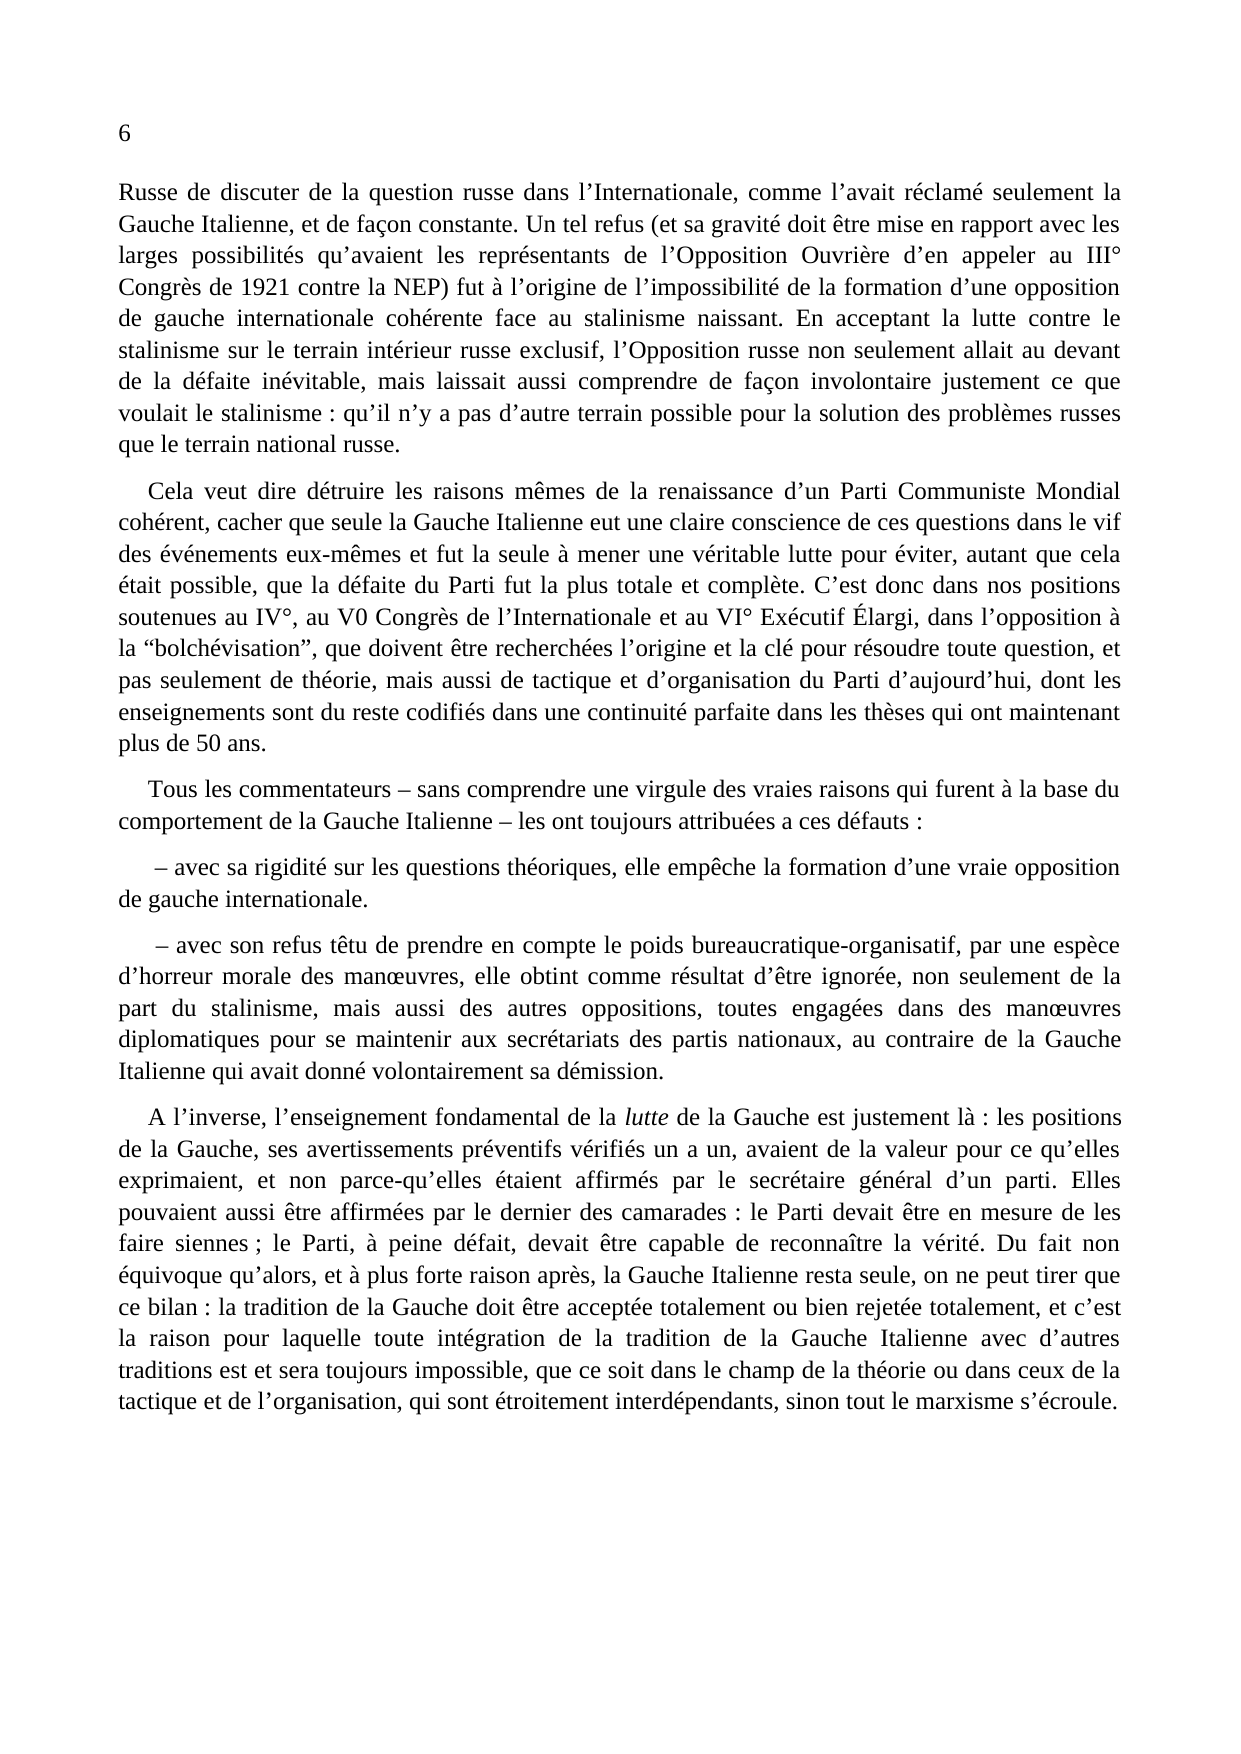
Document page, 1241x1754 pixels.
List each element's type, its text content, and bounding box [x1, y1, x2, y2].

text – avec sa rigidité sur les questions théoriques, elle empêche la formation d’une vraie opposition de gauche internationale. [118, 852, 1122, 912]
text A l’inverse, l’enseignement fondamental de la lutte de la Gauche est justement là : les positions de la Gauche, ses avertissements préventifs vérifiés un a un, avaient de la valeur pour ce qu’elles exprimaient, et non parce-qu’elles étaient affirmés par le secrétaire général d’un parti. Elles pouvaient aussi être affirmées par le dernier des camarades : le Parti devait être en mesure de les faire siennes ; le Parti, à peine défait, devait être capable de reconnaître la vérité. Du fait non équivoque qu’alors, et à plus forte raison après, la Gauche Italienne resta seule, on ne peut tirer que ce bilan : la tradition de la Gauche doit être acceptée totalement ou bien rejetée totalement, et c’est la raison pour laquelle toute intégration de la tradition de la Gauche Italienne avec d’autres traditions est et sera toujours impossible, que ce soit dans le champ de la théorie ou dans ceux de la tactique et de l’organisation, qui sont étroitement interdépendants, sinon tout le marxisme s’écroule. [118, 1102, 1122, 1415]
text Russe de discuter de la question russe dans l’Internationale, comme l’avait réclamé seulement la Gauche Italienne, et de façon constante. Un tel refus (et sa gravité doit être mise en rapport avec les larges possibilités qu’avaient les représentants de l’Opposition Ouvrière d’en appeler au III° Congrès de 1921 contre la NEP) fut à l’origine de l’impossibilité de la formation d’une opposition de gauche internationale cohérente face au stalinisme naissant. En acceptant la lutte contre le stalinisme sur le terrain intérieur russe exclusif, l’Opposition russe non seulement allait au devant de la défaite inévitable, mais laissait aussi comprendre de façon involontaire justement ce que voulait le stalinisme : qu’il n’y a pas d’autre terrain possible pour la solution des problèmes russes que le terrain national russe. [118, 177, 1122, 458]
text Cela veut dire détruire les raisons mêmes de la renaissance d’un Parti Communiste Mondial cohérent, cacher que seule la Gauche Italienne eut une claire conscience de ces questions dans le vif des événements eux-mêmes et fut la seule à mener une véritable lutte pour éviter, autant que cela était possible, que la défaite du Parti fut la plus totale et complète. C’est donc dans nos positions soutenues au IV°, au V0 Congrès de l’Internationale et au VI° Exécutif Élargi, dans l’opposition à la “bolchévisation”, que doivent être recherchées l’origine et la clé pour résoudre toute question, et pas seulement de théorie, mais aussi de tactique et d’organisation du Parti d’aujourd’hui, dont les enseignements sont du reste codifiés dans une continuité parfaite dans les thèses qui ont maintenant plus de 50 ans. [118, 476, 1122, 757]
text – avec son refus têtu de prendre en compte le poids bureaucratique-organisatif, par une espèce d’horreur morale des manœuvres, elle obtint comme résultat d’être ignorée, non seulement de la part du stalinisme, mais aussi des autres oppositions, toutes engagées dans des manœuvres diplomatiques pour se maintenir aux secrétariats des partis nationaux, au contraire de la Gauche Italienne qui avait donné volontairement sa démission. [118, 930, 1122, 1085]
text Tous les commentateurs – sans comprendre une virgule des vraies raisons qui furent à la base du comportement de la Gauche Italienne – les ont toujours attribuées a ces défauts : [118, 774, 1122, 835]
